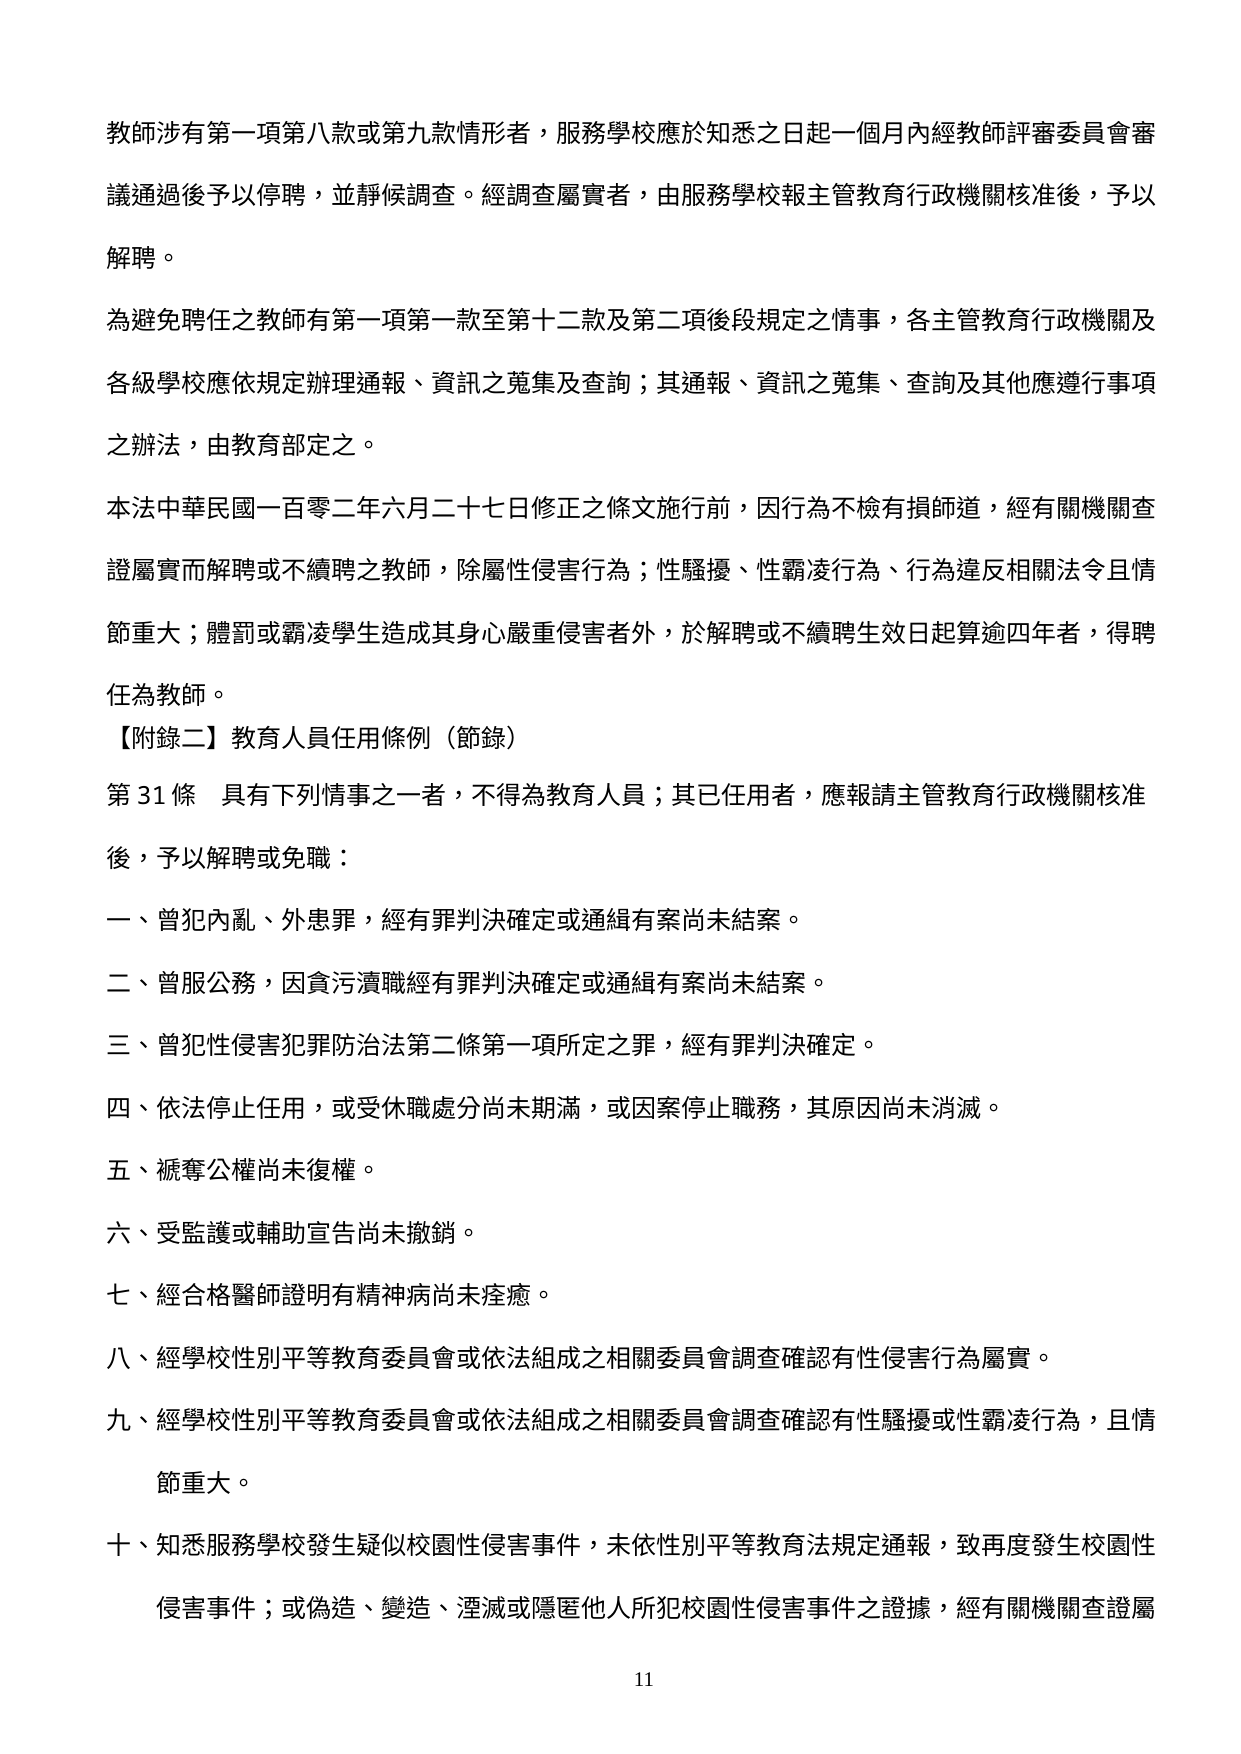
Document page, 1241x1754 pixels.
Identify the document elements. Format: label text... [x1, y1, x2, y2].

text 為避免聘任之教師有第一項第一款至第十二款及第二項後段規定之情事，各主管教育行政機關及各級學校應依規定辦理通報、資訊之蒐集及查詢；其通報、資訊之蒐集、查詢及其他應遵行事項之辦法，由教育部定之。 [106, 277, 1170, 465]
text 五、褫奪公權尚未復權。 [106, 1127, 1170, 1190]
text 一、曾犯內亂、外患罪，經有罪判決確定或通緝有案尚未結案。 [106, 877, 1170, 940]
text 九、經學校性別平等教育委員會或依法組成之相關委員會調查確認有性騷擾或性霸凌行為，且情節重大。 [106, 1377, 1170, 1502]
text 二、曾服公務，因貪污瀆職經有罪判決確定或通緝有案尚未結案。 [106, 940, 1170, 1002]
text 第31條 具有下列情事之一者，不得為教育人員；其已任用者，應報請主管教育行政機關核准後，予以解聘或免職： [106, 752, 1170, 877]
text 【附錄二】教育人員任用條例（節錄） [106, 727, 1170, 752]
text 四、依法停止任用，或受休職處分尚未期滿，或因案停止職務，其原因尚未消滅。 [106, 1065, 1170, 1127]
text 六、受監護或輔助宣告尚未撤銷。 [106, 1190, 1170, 1252]
text 八、經學校性別平等教育委員會或依法組成之相關委員會調查確認有性侵害行為屬實。 [106, 1315, 1170, 1377]
text 七、經合格醫師證明有精神病尚未痊癒。 [106, 1252, 1170, 1315]
text 本法中華民國一百零二年六月二十七日修正之條文施行前，因行為不檢有損師道，經有關機關查證屬實而解聘或不續聘之教師，除屬性侵害行為；性騷擾、性霸凌行為、行為違反相關法令且情節重大；體罰或霸凌學生造成其身心嚴重侵害者外，於解聘或不續聘生效日起算逾四年者，得聘任為教師。 [106, 465, 1170, 715]
text 教師涉有第一項第八款或第九款情形者，服務學校應於知悉之日起一個月內經教師評審委員會審議通過後予以停聘，並靜候調查。經調查屬實者，由服務學校報主管教育行政機關核准後，予以解聘。 [106, 90, 1170, 277]
text 三、曾犯性侵害犯罪防治法第二條第一項所定之罪，經有罪判決確定。 [106, 1002, 1170, 1065]
text 十、知悉服務學校發生疑似校園性侵害事件，未依性別平等教育法規定通報，致再度發生校園性侵害事件；或偽造、變造、湮滅或隱匿他人所犯校園性侵害事件之證據，經有關機關查證屬 [106, 1502, 1170, 1627]
